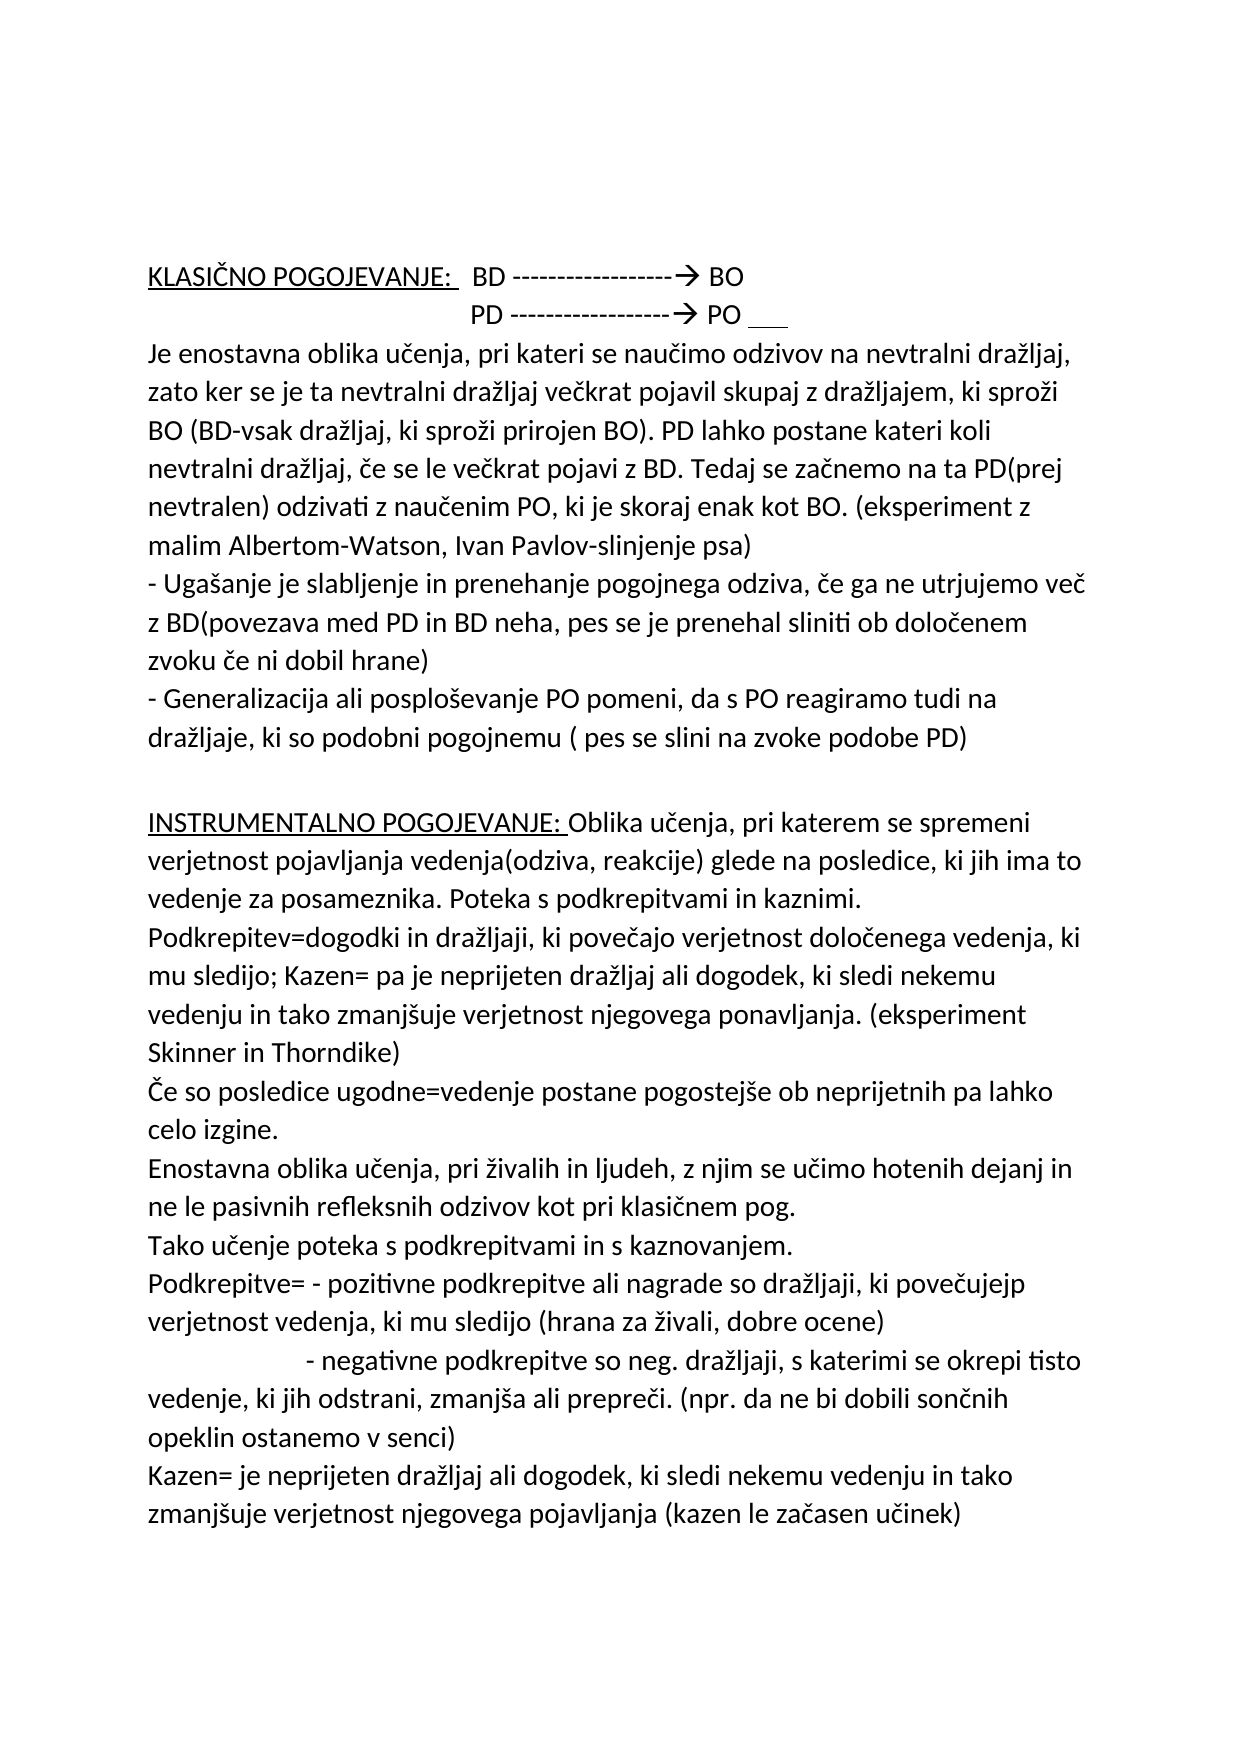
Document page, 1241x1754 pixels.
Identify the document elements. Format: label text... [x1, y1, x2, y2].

text KLASIČNO POGOJEVANJE: BD ------------------ BO PD ------------------ PO Je enostavna oblika učenja, pri kateri se naučimo odzivov na nevtralni dražljaj, zato ker se je ta nevtralni dražljaj večkrat pojavil skupaj z dražljajem, ki sproži BO (BD-vsak dražljaj, ki sproži prirojen BO). PD lahko postane kateri koli nevtralni dražljaj, če se le večkrat pojavi z BD. Tedaj se začnemo na ta PD(prej nevtralen) odzivati z naučenim PO, ki je skoraj enak kot BO. (eksperiment z malim Albertom-Watson, Ivan Pavlov-slinjenje psa) - Ugašanje je slabljenje in prenehanje pogojnega odziva, če ga ne utrjujemo več z BD(povezava med PD in BD neha, pes se je prenehal sliniti ob določenem zvoku če ni dobil hrane) - Generalizacija ali posploševanje PO pomeni, da s PO reagiramo tudi na dražljaje, ki so podobni pogojnemu ( pes se slini na zvoke podobe PD) [148, 258, 1093, 785]
text INSTRUMENTALNO POGOJEVANJE: Oblika učenja, pri katerem se spremeni verjetnost pojavljanja vedenja(odziva, reakcije) glede na posledice, ki jih ima to vedenje za posameznika. Poteka s podkrepitvami in kaznimi. Podkrepitev=dogodki in dražljaji, ki povečajo verjetnost določenega vedenja, ki mu sledijo; Kazen= pa je neprijeten dražljaj ali dogodek, ki sledi nekemu vedenju in tako zmanjšuje verjetnost njegovega ponavljanja. (eksperiment Skinner in Thorndike) Če so posledice ugodne=vedenje postane pogostejše ob neprijetnih pa lahko celo izgine. Enostavna oblika učenja, pri živalih in ljudeh, z njim se učimo hotenih dejanj in ne le pasivnih refleksnih odzivov kot pri klasičnem pog. Tako učenje poteka s podkrepitvami in s kaznovanjem. Podkrepitve= - pozitivne podkrepitve ali nagrade so dražljaji, ki povečujejp verjetnost vedenja, ki mu sledijo (hrana za živali, dobre ocene) - negativne podkrepitve so neg. dražljaji, s katerimi se okrepi tisto vedenje, ki jih odstrani, zmanjša ali prepreči. (npr. da ne bi dobili sončnih opeklin ostanemo v senci) Kazen= je neprijeten dražljaj ali dogodek, ki sledi nekemu vedenju in tako zmanjšuje verjetnost njegovega pojavljanja (kazen le začasen učinek) [148, 804, 1093, 1570]
